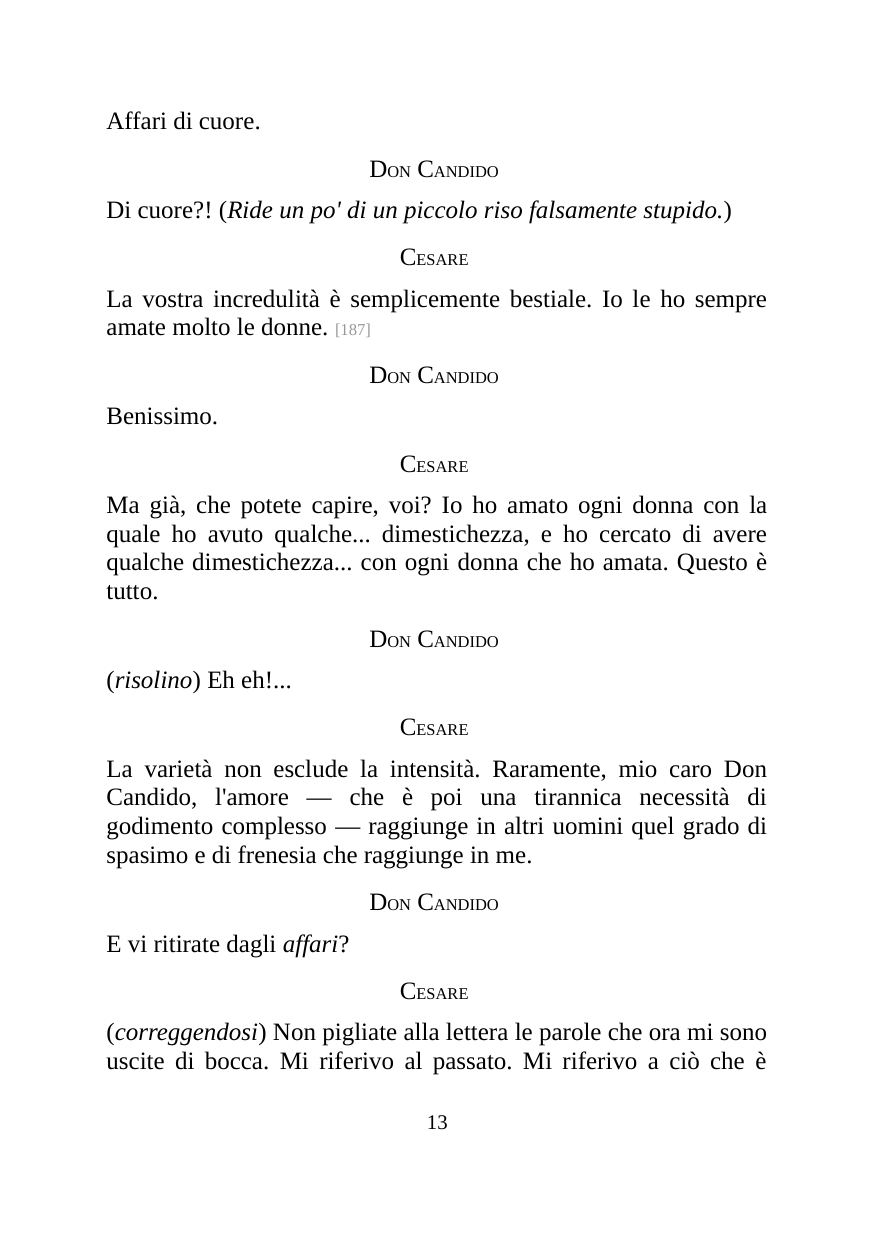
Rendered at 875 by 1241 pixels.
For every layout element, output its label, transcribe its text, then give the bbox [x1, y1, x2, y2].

text (correggendosi) Non pigliate alla lettera le parole che ora mi sono uscite di bocca. Mi riferivo al passato. Mi riferivo a ciò che è [106, 1017, 768, 1075]
text Don Candido [106, 887, 768, 916]
text Affari di cuore. [106, 106, 768, 135]
text La vostra incredulità è semplicemente bestiale. Io le ho sempre amate molto le donne. [187] [106, 284, 768, 341]
text E vi ritirate dagli affari? [106, 929, 768, 957]
text La varietà non esclude la intensità. Raramente, mio caro Don Candido, l'amore ― che è poi una tirannica necessità di godimento complesso ― raggiunge in altri uomini quel grado di spasimo e di frenesia che raggiunge in me. [106, 754, 768, 869]
text Don Candido [106, 360, 768, 389]
text Ma già, che potete capire, voi? Io ho amato ogni donna con la quale ho avuto qualche... dimestichezza, e ho cercato di avere qualche dimestichezza... con ogni donna che ho amata. Questo è tutto. [106, 490, 768, 605]
text (risolino) Eh eh!... [106, 665, 768, 694]
text Cesare [106, 242, 768, 271]
text Don Candido [106, 154, 768, 182]
text Cesare [106, 712, 768, 741]
text Benissimo. [106, 401, 768, 430]
text Di cuore?! (Ride un po' di un piccolo riso falsamente stupido.) [106, 195, 768, 224]
text Cesare [106, 449, 768, 477]
text Cesare [106, 976, 768, 1005]
text Don Candido [106, 624, 768, 652]
